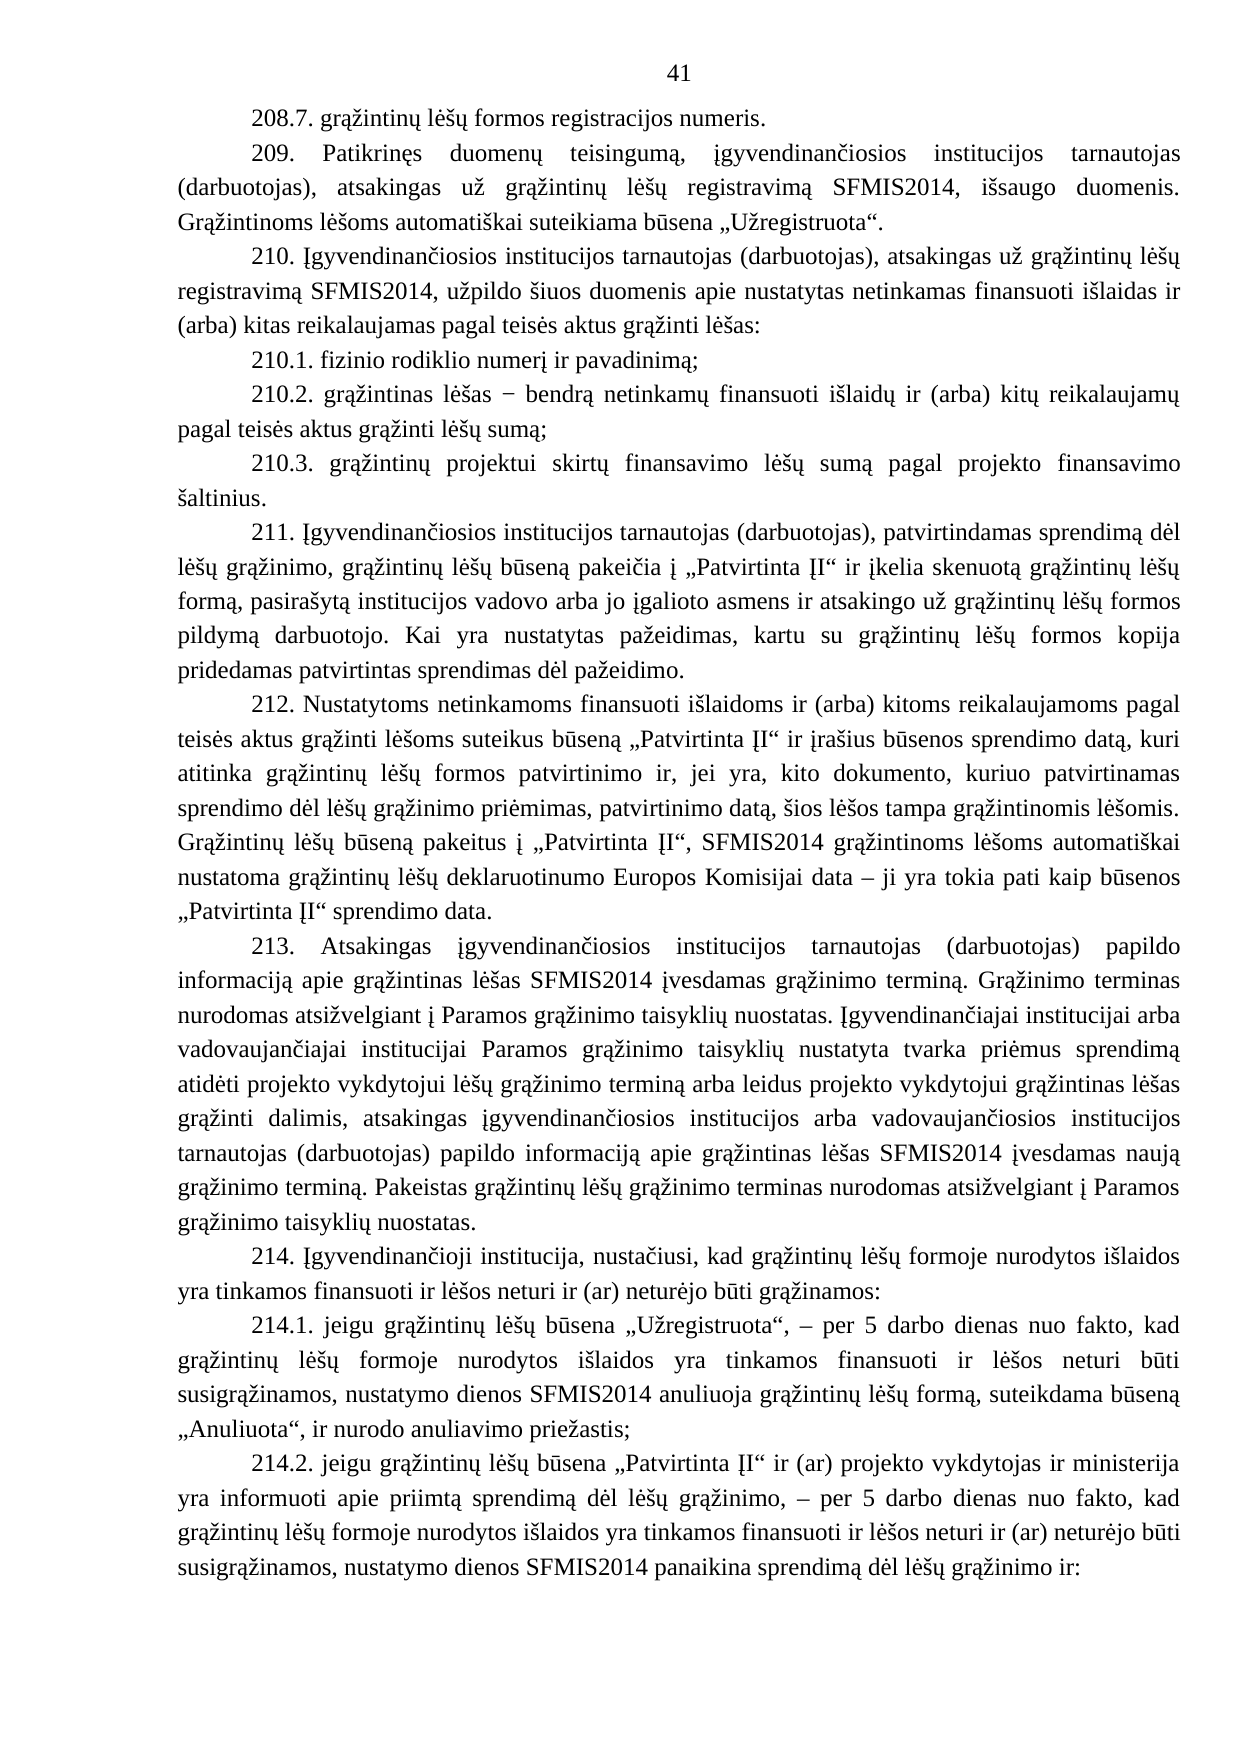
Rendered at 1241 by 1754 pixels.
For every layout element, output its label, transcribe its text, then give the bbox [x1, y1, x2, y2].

text 214. Įgyvendinančioji institucija, nustačiusi, kad grąžintinų lėšų formoje nurodytos išlaidos yra tinkamos finansuoti ir lėšos neturi ir (ar) neturėjo būti grąžinamos: [177, 1241, 1181, 1304]
text 212. Nustatytoms netinkamoms finansuoti išlaidoms ir (arba) kitoms reikalaujamoms pagal teisės aktus grąžinti lėšoms suteikus būseną „Patvirtinta ĮI“ ir įrašius būsenos sprendimo datą, kuri atitinka grąžintinų lėšų formos patvirtinimo ir, jei yra, kito dokumento, kuriuo patvirtinamas sprendimo dėl lėšų grąžinimo priėmimas, patvirtinimo datą, šios lėšos tampa grąžintinomis lėšomis. Grąžintinų lėšų būseną pakeitus į „Patvirtinta ĮI“, SFMIS2014 grąžintinoms lėšoms automatiškai nustatoma grąžintinų lėšų deklaruotinumo Europos Komisijai data – ji yra tokia pati kaip būsenos „Patvirtinta ĮI“ sprendimo data. [177, 689, 1181, 925]
text 209. Patikrinęs duomenų teisingumą, įgyvendinančiosios institucijos tarnautojas (darbuotojas), atsakingas už grąžintinų lėšų registravimą SFMIS2014, išsaugo duomenis. Grąžintinoms lėšoms automatiškai suteikiama būsena „Užregistruota“. [177, 138, 1181, 236]
text 210.3. grąžintinų projektui skirtų finansavimo lėšų sumą pagal projekto finansavimo šaltinius. [177, 448, 1181, 511]
text 210.1. fizinio rodiklio numerį ir pavadinimą; [177, 345, 1181, 373]
text 211. Įgyvendinančiosios institucijos tarnautojas (darbuotojas), patvirtindamas sprendimą dėl lėšų grąžinimo, grąžintinų lėšų būseną pakeičia į „Patvirtinta ĮI“ ir įkelia skenuotą grąžintinų lėšų formą, pasirašytą institucijos vadovo arba jo įgalioto asmens ir atsakingo už grąžintinų lėšų formos pildymą darbuotojo. Kai yra nustatytas pažeidimas, kartu su grąžintinų lėšų formos kopija pridedamas patvirtintas sprendimas dėl pažeidimo. [177, 517, 1181, 684]
text 210.2. grąžintinas lėšas − bendrą netinkamų finansuoti išlaidų ir (arba) kitų reikalaujamų pagal teisės aktus grąžinti lėšų sumą; [177, 379, 1181, 442]
text 208.7. grąžintinų lėšų formos registracijos numeris. [177, 103, 1181, 132]
text 214.1. jeigu grąžintinų lėšų būsena „Užregistruota“, – per 5 darbo dienas nuo fakto, kad grąžintinų lėšų formoje nurodytos išlaidos yra tinkamos finansuoti ir lėšos neturi būti susigrąžinamos, nustatymo dienos SFMIS2014 anuliuoja grąžintinų lėšų formą, suteikdama būseną „Anuliuota“, ir nurodo anuliavimo priežastis; [177, 1310, 1181, 1442]
text 210. Įgyvendinančiosios institucijos tarnautojas (darbuotojas), atsakingas už grąžintinų lėšų registravimą SFMIS2014, užpildo šiuos duomenis apie nustatytas netinkamas finansuoti išlaidas ir (arba) kitas reikalaujamas pagal teisės aktus grąžinti lėšas: [177, 241, 1181, 339]
text 214.2. jeigu grąžintinų lėšų būsena „Patvirtinta ĮI“ ir (ar) projekto vykdytojas ir ministerija yra informuoti apie priimtą sprendimą dėl lėšų grąžinimo, – per 5 darbo dienas nuo fakto, kad grąžintinų lėšų formoje nurodytos išlaidos yra tinkamos finansuoti ir lėšos neturi ir (ar) neturėjo būti susigrąžinamos, nustatymo dienos SFMIS2014 panaikina sprendimą dėl lėšų grąžinimo ir: [177, 1448, 1181, 1580]
text 213. Atsakingas įgyvendinančiosios institucijos tarnautojas (darbuotojas) papildo informaciją apie grąžintinas lėšas SFMIS2014 įvesdamas grąžinimo terminą. Grąžinimo terminas nurodomas atsižvelgiant į Paramos grąžinimo taisyklių nuostatas. Įgyvendinančiajai institucijai arba vadovaujančiajai institucijai Paramos grąžinimo taisyklių nustatyta tvarka priėmus sprendimą atidėti projekto vykdytojui lėšų grąžinimo terminą arba leidus projekto vykdytojui grąžintinas lėšas grąžinti dalimis, atsakingas įgyvendinančiosios institucijos arba vadovaujančiosios institucijos tarnautojas (darbuotojas) papildo informaciją apie grąžintinas lėšas SFMIS2014 įvesdamas naują grąžinimo terminą. Pakeistas grąžintinų lėšų grąžinimo terminas nurodomas atsižvelgiant į Paramos grąžinimo taisyklių nuostatas. [177, 931, 1181, 1236]
